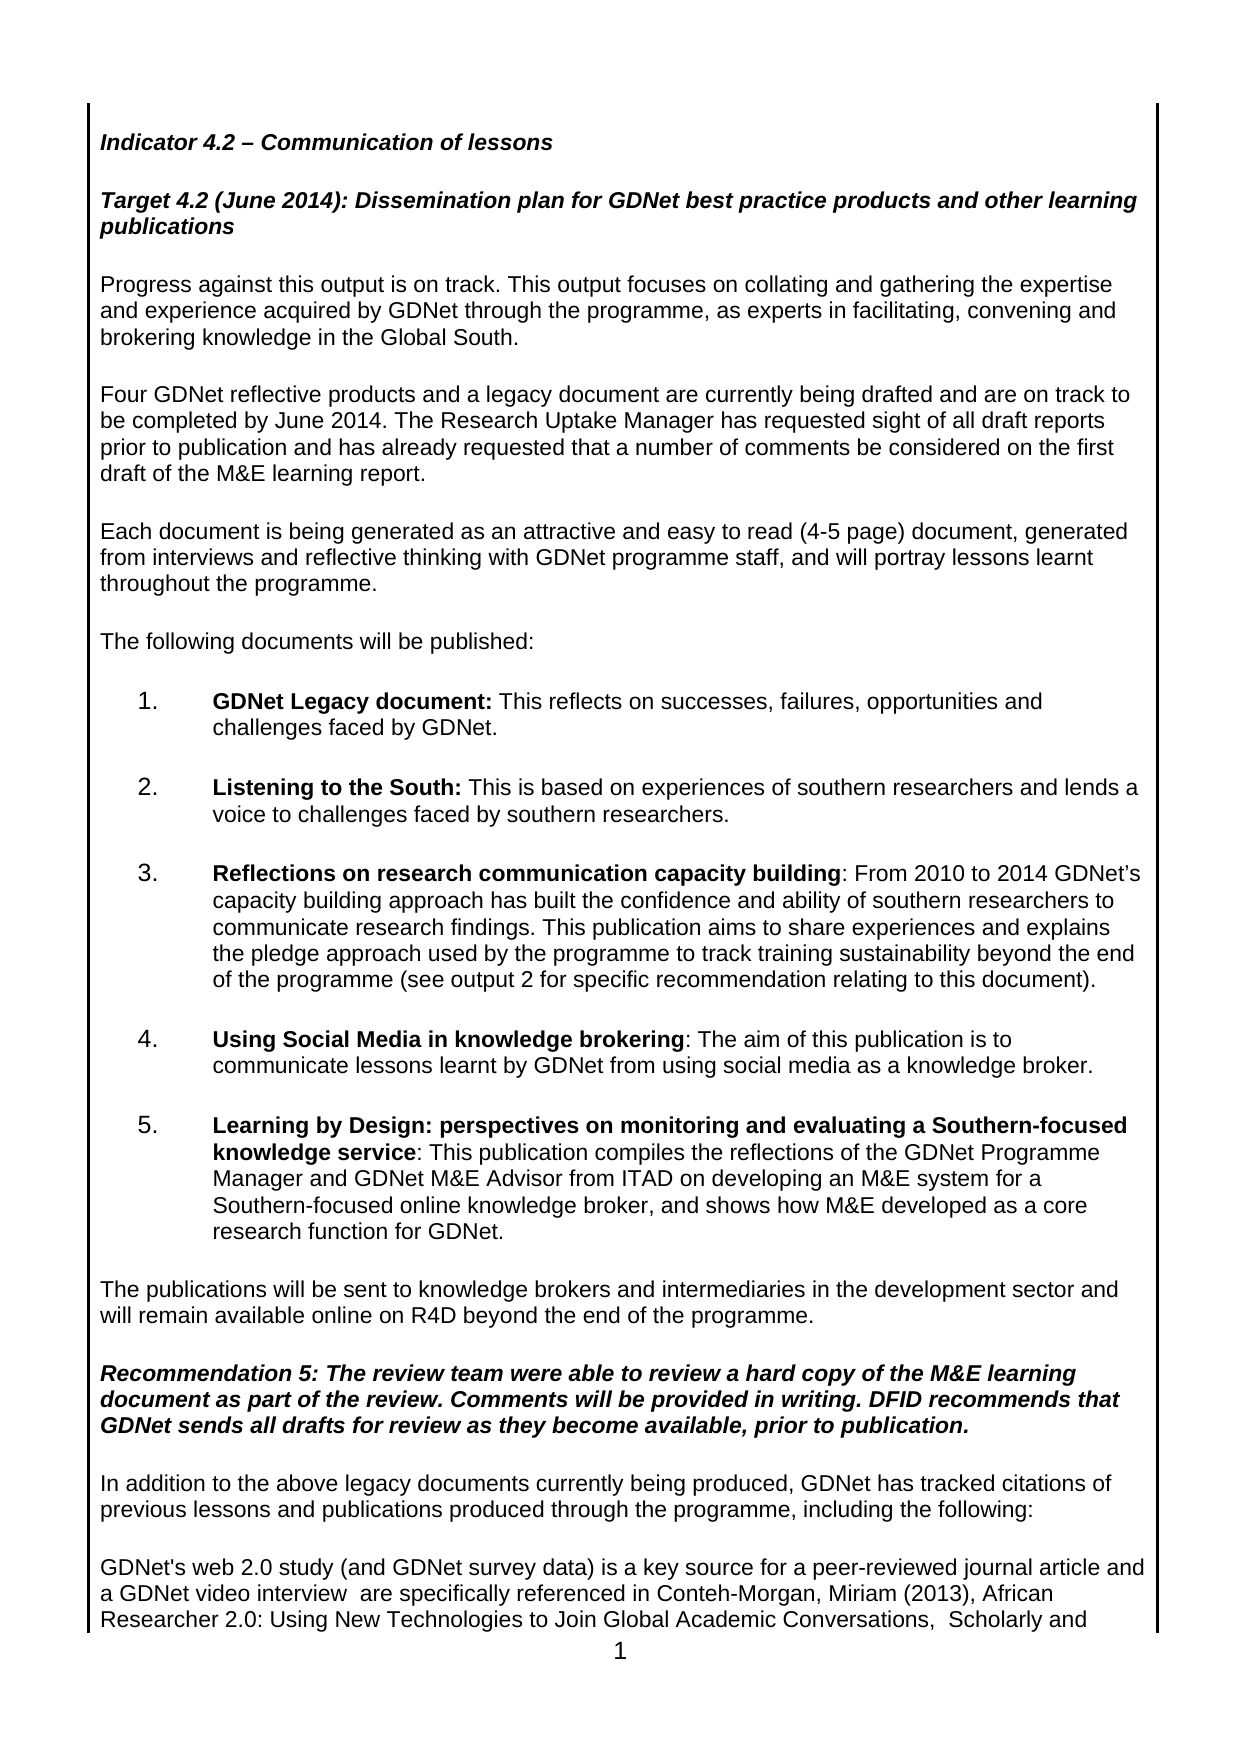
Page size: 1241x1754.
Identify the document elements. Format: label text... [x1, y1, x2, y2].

table_cell Indicator 4.2 – Communication of lessons Target 4.2 (June 2014): Dissemination plan for GDNet best practice products and other learning publications Progress against this output is on track. This output focuses on collating and gathering the expertise and experience acquired by GDNet through the programme, as experts in facilitating, convening and brokering knowledge in the Global South. Four GDNet reflective products and a legacy document are currently being drafted and are on track to be completed by June 2014. The Research Uptake Manager has requested sight of all draft reports prior to publication and has already requested that a number of comments be considered on the first draft of the M&E learning report. Each document is being generated as an attractive and easy to read (4-5 page) document, generated from interviews and reflective thinking with GDNet programme staff, and will portray lessons learnt throughout the programme. The following documents will be published: GDNet Legacy document: This reflects on successes, failures, opportunities and challenges faced by GDNet. Listening to the South: This is based on experiences of southern researchers and lends a voice to challenges faced by southern researchers. Reflections on research communication capacity building: From 2010 to 2014 GDNet’s capacity building approach has built the confidence and ability of southern researchers to communicate research findings. This publication aims to share experiences and explains the pledge approach used by the programme to track training sustainability beyond the end of the programme (see output 2 for specific recommendation relating to this document). Using Social Media in knowledge brokering: The aim of this publication is to communicate lessons learnt by GDNet from using social media as a knowledge broker. Learning by Design: perspectives on monitoring and evaluating a Southern-focused knowledge service: This publication compiles the reflections of the GDNet Programme Manager and GDNet M&E Advisor from ITAD on developing an M&E system for a Southern-focused online knowledge broker, and shows how M&E developed as a core research function for GDNet. The publications will be sent to knowledge brokers and intermediaries in the development sector and will remain available online on R4D beyond the end of the programme. Recommendation 5: The review team were able to review a hard copy of the M&E learning document as part of the review. Comments will be provided in writing. DFID recommends that GDNet sends all drafts for review as they become available, prior to publication. In addition to the above legacy documents currently being produced, GDNet has tracked citations of previous lessons and publications produced through the programme, including the following: GDNet's web 2.0 study (and GDNet survey data) is a key source for a peer-reviewed journal article and a GDNet video interview are specifically referenced in Conteh-Morgan, Miriam (2013), African Researcher 2.0: Using New Technologies to Join Global Academic Conversations, Scholarly and [90, 103, 1156, 1633]
